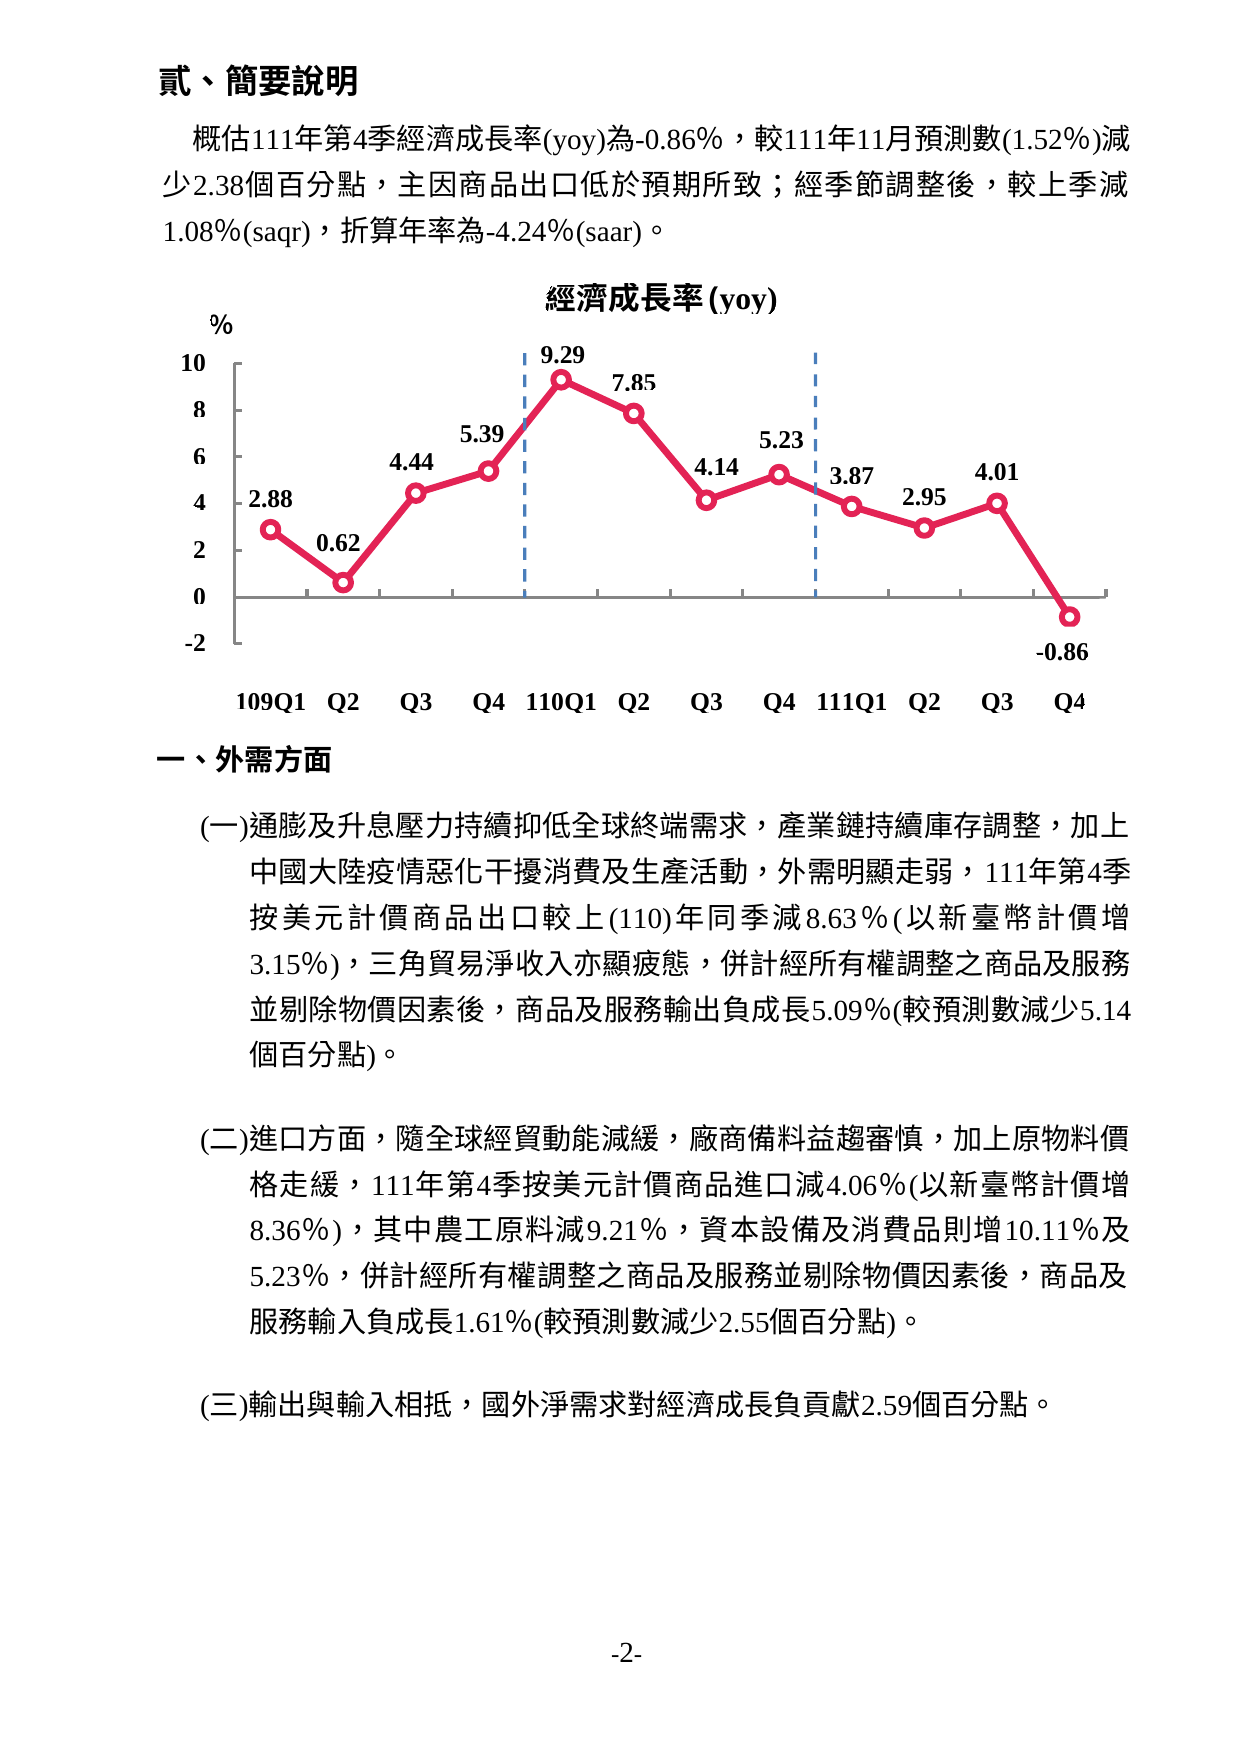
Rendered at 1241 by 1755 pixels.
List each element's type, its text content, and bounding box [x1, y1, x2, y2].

text 一、外需方面 [157, 732, 1131, 780]
text (一)通膨及升息壓力持續抑低全球終端需求，產業鏈持續庫存調整，加上中國大陸疫情惡化干擾消費及生產活動，外需明顯走弱，111年第4季按美元計價商品出口較上(110)年同季減8.63％(以新臺幣計價增3.15％)，三角貿易淨收入亦顯疲態，併計經所有權調整之商品及服務並剔除物價因素後，商品及服務輸出負成長5.09％(較預測數減少5.14個百分點)。 [200, 800, 1131, 1075]
text (二)進口方面，隨全球經貿動能減緩，廠商備料益趨審慎，加上原物料價格走緩，111年第4季按美元計價商品進口減4.06％(以新臺幣計價增8.36％)，其中農工原料減9.21％，資本設備及消費品則增10.11％及5.23％，併計經所有權調整之商品及服務並剔除物價因素後，商品及服務輸入負成長1.61％(較預測數減少2.55個百分點)。 [200, 1112, 1131, 1342]
text 貳、簡要說明 [158, 65, 1131, 100]
text 概估111年第4季經濟成長率(yoy)為-0.86％，較111年11月預測數(1.52％)減少2.38個百分點，主因商品出口低於預期所致；經季節調整後，較上季減1.08％(saqr)，折算年率為-4.24％(saar)。 [162, 113, 1131, 250]
text (三)輸出與輸入相抵，國外淨需求對經濟成長負貢獻2.59個百分點。 [200, 1379, 1131, 1425]
